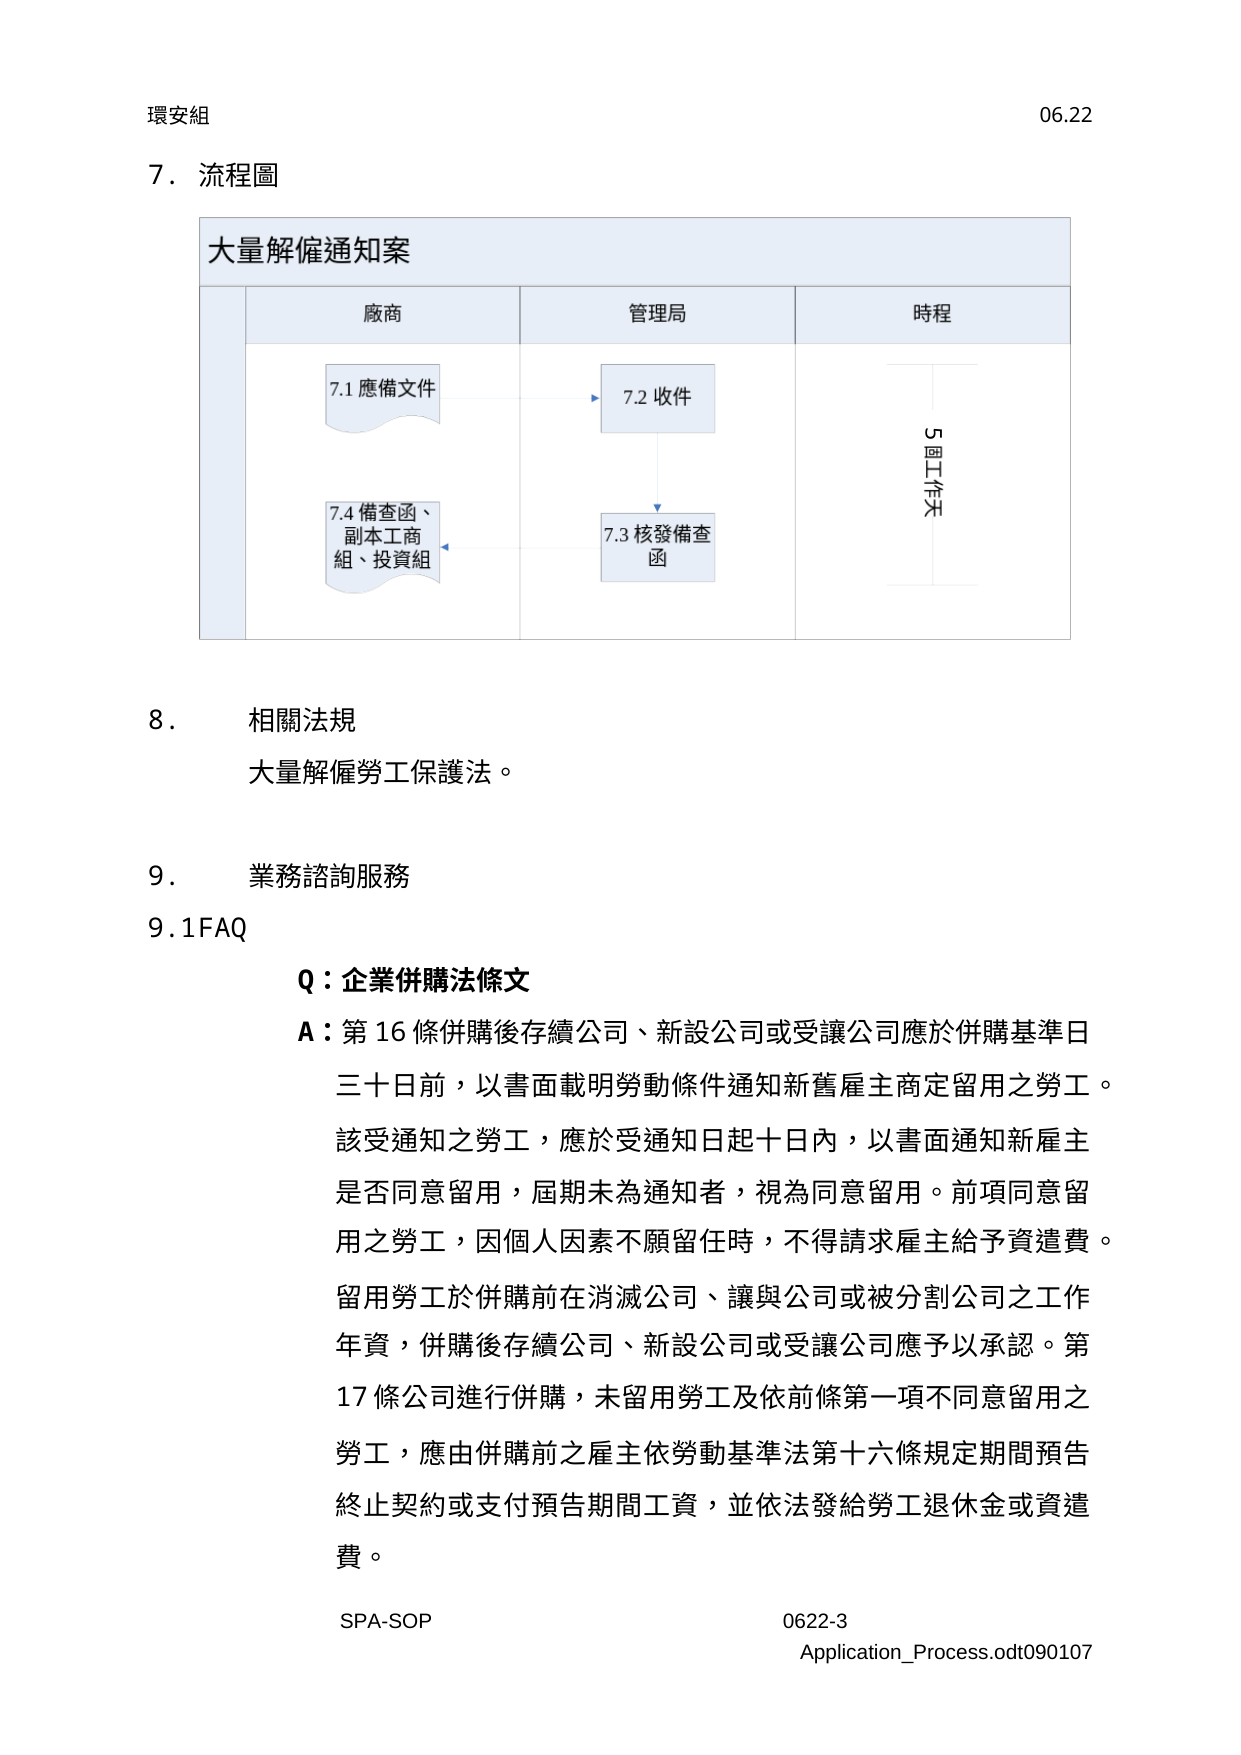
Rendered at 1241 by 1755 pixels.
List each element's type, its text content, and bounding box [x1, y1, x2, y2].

text 8. 相關法規 [148, 692, 1093, 744]
text 大量解僱勞工保護法。 [248, 744, 1093, 797]
text A：第16條併購後存續公司、新設公司或受讓公司應於併購基準日三十日前，以書面載明勞動條件通知新舊雇主商定留用之勞工。該受通知之勞工，應於受通知日起十日內，以書面通知新雇主是否同意留用，屆期未為通知者，視為同意留用。前項同意留用之勞工，因個人因素不願留任時，不得請求雇主給予資遣費。留用勞工於併購前在消滅公司、讓與公司或被分割公司之工作年資，併購後存續公司、新設公司或受讓公司應予以承認。第17條公司進行併購，未留用勞工及依前條第一項不同意留用之勞工，應由併購前之雇主依勞動基準法第十六條規定期間預告終止契約或支付預告期間工資，並依法發給勞工退休金或資遣費。 [298, 1005, 1093, 1578]
text 8. 相關法規 [895, 412, 975, 444]
text 9.1 FAQ [147, 901, 1093, 953]
text 9. 業務諮詢服務 [148, 849, 1093, 901]
text 7. 流程圖 [148, 148, 1093, 200]
text Q：企業併購法條文 [298, 953, 1093, 1005]
